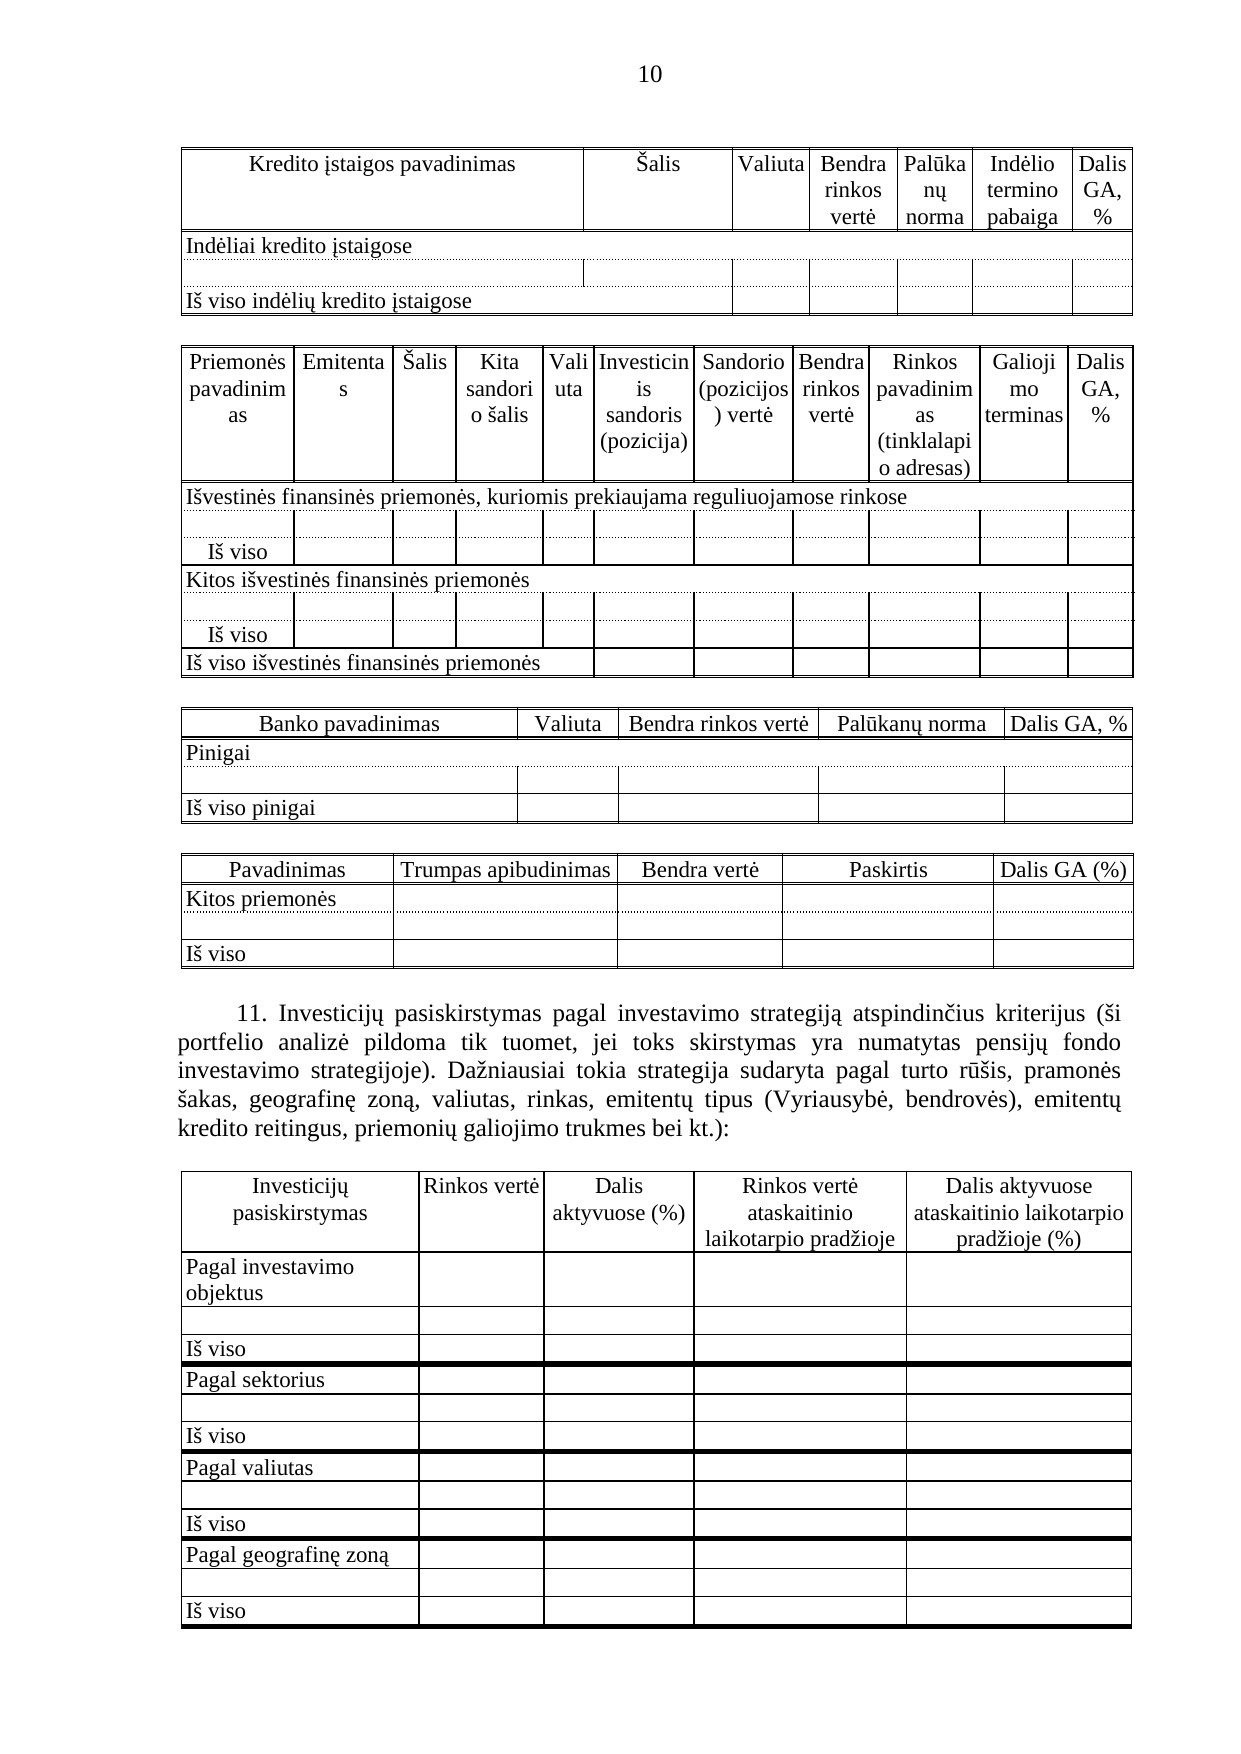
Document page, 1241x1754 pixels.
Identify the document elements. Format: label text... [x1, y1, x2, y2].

table_header Bendra rinkos vertė [810, 150, 897, 229]
table_cell [545, 1253, 693, 1306]
table_cell [794, 537, 868, 564]
table_cell [618, 911, 782, 939]
table_cell [907, 1367, 1131, 1393]
table_cell [295, 510, 392, 537]
table_cell [994, 911, 1133, 939]
table_cell [733, 259, 809, 286]
table_cell [819, 794, 1004, 821]
table_cell [619, 794, 818, 821]
table_cell [1069, 620, 1132, 647]
table_cell Iš viso [182, 1510, 418, 1536]
table_cell [907, 1395, 1131, 1421]
table_cell [981, 649, 1067, 675]
table_cell [595, 537, 693, 564]
table_cell [595, 592, 693, 620]
table_header Rinkos vertė [420, 1172, 543, 1251]
table_header Trumpas apibudinimas [394, 856, 617, 882]
table_cell Iš viso [182, 1597, 418, 1623]
table_header Kredito įstaigos pavadinimas [182, 150, 583, 229]
table_cell [695, 510, 792, 537]
table_cell [420, 1510, 543, 1536]
table_header Dalis GA, % [1069, 348, 1132, 480]
table_cell [545, 1422, 693, 1449]
table_cell Išvestinės finansinės priemonės, kuriomis prekiaujama reguliuojamose rinkose [182, 483, 1132, 509]
table_cell [544, 510, 593, 537]
table_cell [295, 592, 392, 620]
table_cell [994, 885, 1133, 911]
table_cell [545, 1541, 693, 1568]
table_cell [595, 620, 693, 647]
table_header Bendra rinkos vertė [794, 348, 868, 480]
table_cell [695, 1367, 906, 1393]
table_cell [695, 1454, 906, 1480]
table_cell [907, 1569, 1131, 1596]
table_cell [545, 1597, 693, 1623]
table_cell [394, 592, 455, 620]
table_cell [394, 537, 455, 564]
table_header Emitentas [295, 348, 392, 480]
table_header Indėlio termino pabaiga [973, 150, 1072, 229]
table_cell [695, 649, 792, 675]
table_cell [695, 1395, 906, 1421]
table_cell [907, 1307, 1131, 1333]
table_cell [695, 620, 792, 647]
table_cell [783, 911, 993, 939]
table_cell [394, 620, 455, 647]
table_cell [810, 259, 897, 286]
table_header Rinkos vertė ataskaitinio laikotarpio pradžioje [695, 1172, 906, 1251]
table_cell [981, 537, 1067, 564]
table_cell [182, 1569, 418, 1596]
table_header Banko pavadinimas [182, 710, 517, 736]
table_cell [182, 259, 583, 286]
table_header Dalis GA, % [1073, 150, 1132, 229]
table_cell [420, 1597, 543, 1623]
table_cell [783, 885, 993, 911]
table_cell [182, 592, 293, 620]
table_cell [1005, 766, 1132, 793]
table_cell [695, 1482, 906, 1508]
table_header Bendra rinkos vertė [619, 710, 818, 736]
table_cell [394, 911, 617, 939]
table_cell [545, 1510, 693, 1536]
table_cell [1069, 649, 1132, 675]
table_cell Pinigai [182, 740, 1132, 766]
table_cell [420, 1335, 543, 1361]
table_header Sandorio (pozicijos) vertė [695, 348, 792, 480]
table_cell [898, 286, 972, 313]
table_cell [810, 286, 897, 313]
table_cell [595, 649, 693, 675]
table_header Galiojimo terminas [981, 348, 1067, 480]
table_cell [420, 1454, 543, 1480]
table_header Šalis [394, 348, 455, 480]
table_cell [420, 1367, 543, 1393]
table_header Kita sandorio šalis [457, 348, 542, 480]
table_header Dalis aktyvuose (%) [545, 1172, 693, 1251]
table_cell [457, 510, 542, 537]
table_cell [394, 885, 617, 911]
table_cell Iš viso [182, 940, 393, 966]
table_cell [695, 1597, 906, 1623]
table_cell [182, 766, 517, 793]
table_cell [907, 1541, 1131, 1568]
table_cell [695, 1569, 906, 1596]
table_cell [518, 766, 618, 793]
table_cell [907, 1482, 1131, 1508]
table_cell [182, 1307, 418, 1333]
table_cell [420, 1253, 543, 1306]
table_header Valiuta [733, 150, 809, 229]
table_header Dalis GA, % [1005, 710, 1132, 736]
table_cell [794, 649, 868, 675]
table_cell [695, 1335, 906, 1361]
table_cell [981, 510, 1067, 537]
table_cell [907, 1597, 1131, 1623]
table_cell [420, 1395, 543, 1421]
table_cell Indėliai kredito įstaigose [182, 232, 1132, 258]
table_cell [695, 1422, 906, 1449]
table_cell [545, 1569, 693, 1596]
table_cell [545, 1335, 693, 1361]
table_cell [907, 1335, 1131, 1361]
table_header Valiuta [544, 348, 593, 480]
table_cell Iš viso [182, 1335, 418, 1361]
table_cell Pagal sektorius [182, 1367, 418, 1393]
table_cell Kitos išvestinės finansinės priemonės [182, 566, 1132, 592]
table_header Pavadinimas [182, 856, 393, 882]
table_cell Kitos priemonės [182, 885, 393, 911]
table_cell Iš viso išvestinės finansinės priemonės [182, 649, 593, 675]
table_cell [619, 766, 818, 793]
table_cell [1073, 286, 1132, 313]
table_cell [1005, 794, 1132, 821]
table_header Dalis aktyvuose ataskaitinio laikotarpio pradžioje (%) [907, 1172, 1131, 1251]
table_cell [870, 620, 979, 647]
table_cell [420, 1307, 543, 1333]
table_header Palūkanų norma [819, 710, 1004, 736]
table_cell [870, 592, 979, 620]
table_cell [907, 1454, 1131, 1480]
table_header Šalis [584, 150, 732, 229]
table_cell Iš viso indėlių kredito įstaigose [182, 286, 732, 313]
table_cell [544, 620, 593, 647]
table_cell [394, 940, 617, 966]
table_cell [518, 794, 618, 821]
table_cell [545, 1482, 693, 1508]
table_cell [973, 259, 1072, 286]
table_cell [420, 1541, 543, 1568]
table_cell [457, 592, 542, 620]
table_cell [695, 1510, 906, 1536]
table_cell [870, 510, 979, 537]
table_cell [457, 537, 542, 564]
table_cell [695, 592, 792, 620]
table_cell [870, 537, 979, 564]
table_cell [420, 1422, 543, 1449]
table_cell [595, 510, 693, 537]
table_cell [794, 510, 868, 537]
table_cell [981, 592, 1067, 620]
table_header Bendra vertė [618, 856, 782, 882]
table_cell [981, 620, 1067, 647]
table_cell [182, 911, 393, 939]
table_cell [994, 940, 1133, 966]
table_cell [545, 1307, 693, 1333]
table_cell [457, 620, 542, 647]
table_cell [182, 1395, 418, 1421]
table_header Dalis GA (%) [994, 856, 1133, 882]
table_cell Iš viso [182, 620, 293, 647]
table_cell [544, 592, 593, 620]
table_cell [907, 1422, 1131, 1449]
text 11. Investicijų pasiskirstymas pagal investavimo strategiją atspindinčius kriterijus (ši portfelio analizė pildoma tik tuomet, jei toks skirstymas yra numatytas pensijų fondo investavimo strategijoje). Dažniausiai tokia strategija sudaryta pagal turto rūšis, pramonės šakas, geografinę zoną, valiutas, rinkas, emitentų tipus (Vyriausybė, bendrovės), emitentų kredito reitingus, priemonių galiojimo trukmes bei kt.): [177, 998, 1122, 1142]
table_cell [618, 885, 782, 911]
table_header Investicinis sandoris (pozicija) [595, 348, 693, 480]
table_cell [545, 1454, 693, 1480]
table_cell [295, 620, 392, 647]
table_cell [420, 1482, 543, 1508]
table_cell [907, 1510, 1131, 1536]
table_cell [295, 537, 392, 564]
table_cell [182, 510, 293, 537]
table_cell [783, 940, 993, 966]
table_cell [618, 940, 782, 966]
table_cell [733, 286, 809, 313]
table_cell [898, 259, 972, 286]
table_cell [420, 1569, 543, 1596]
table_cell [907, 1253, 1131, 1306]
table_cell [584, 259, 732, 286]
table_cell [695, 537, 792, 564]
table_cell [870, 649, 979, 675]
table_cell [695, 1307, 906, 1333]
table_header Palūkanų norma [898, 150, 972, 229]
table_cell [695, 1253, 906, 1306]
table_cell [545, 1395, 693, 1421]
table_cell [1069, 537, 1132, 564]
table_header Investicijų pasiskirstymas [182, 1172, 418, 1251]
table_cell [695, 1541, 906, 1568]
table_header Valiuta [518, 710, 618, 736]
table_cell [794, 620, 868, 647]
table_cell [394, 510, 455, 537]
table_cell Iš viso [182, 1422, 418, 1449]
table_cell Pagal geografinę zoną [182, 1541, 418, 1568]
table_header Rinkos pavadinimas (tinklalapio adresas) [870, 348, 979, 480]
table_cell Iš viso [182, 537, 293, 564]
table_header Priemonės pavadinimas [182, 348, 293, 480]
table_cell [545, 1367, 693, 1393]
table_cell Pagal valiutas [182, 1454, 418, 1480]
table_cell [819, 766, 1004, 793]
table_cell [1069, 510, 1132, 537]
table_cell [973, 286, 1072, 313]
table_cell Iš viso pinigai [182, 794, 517, 821]
table_cell [1073, 259, 1132, 286]
table_cell [544, 537, 593, 564]
table_cell [794, 592, 868, 620]
table_header Paskirtis [783, 856, 993, 882]
table_cell Pagal investavimo objektus [182, 1253, 418, 1306]
table_cell [182, 1482, 418, 1508]
table_cell [1069, 592, 1132, 620]
